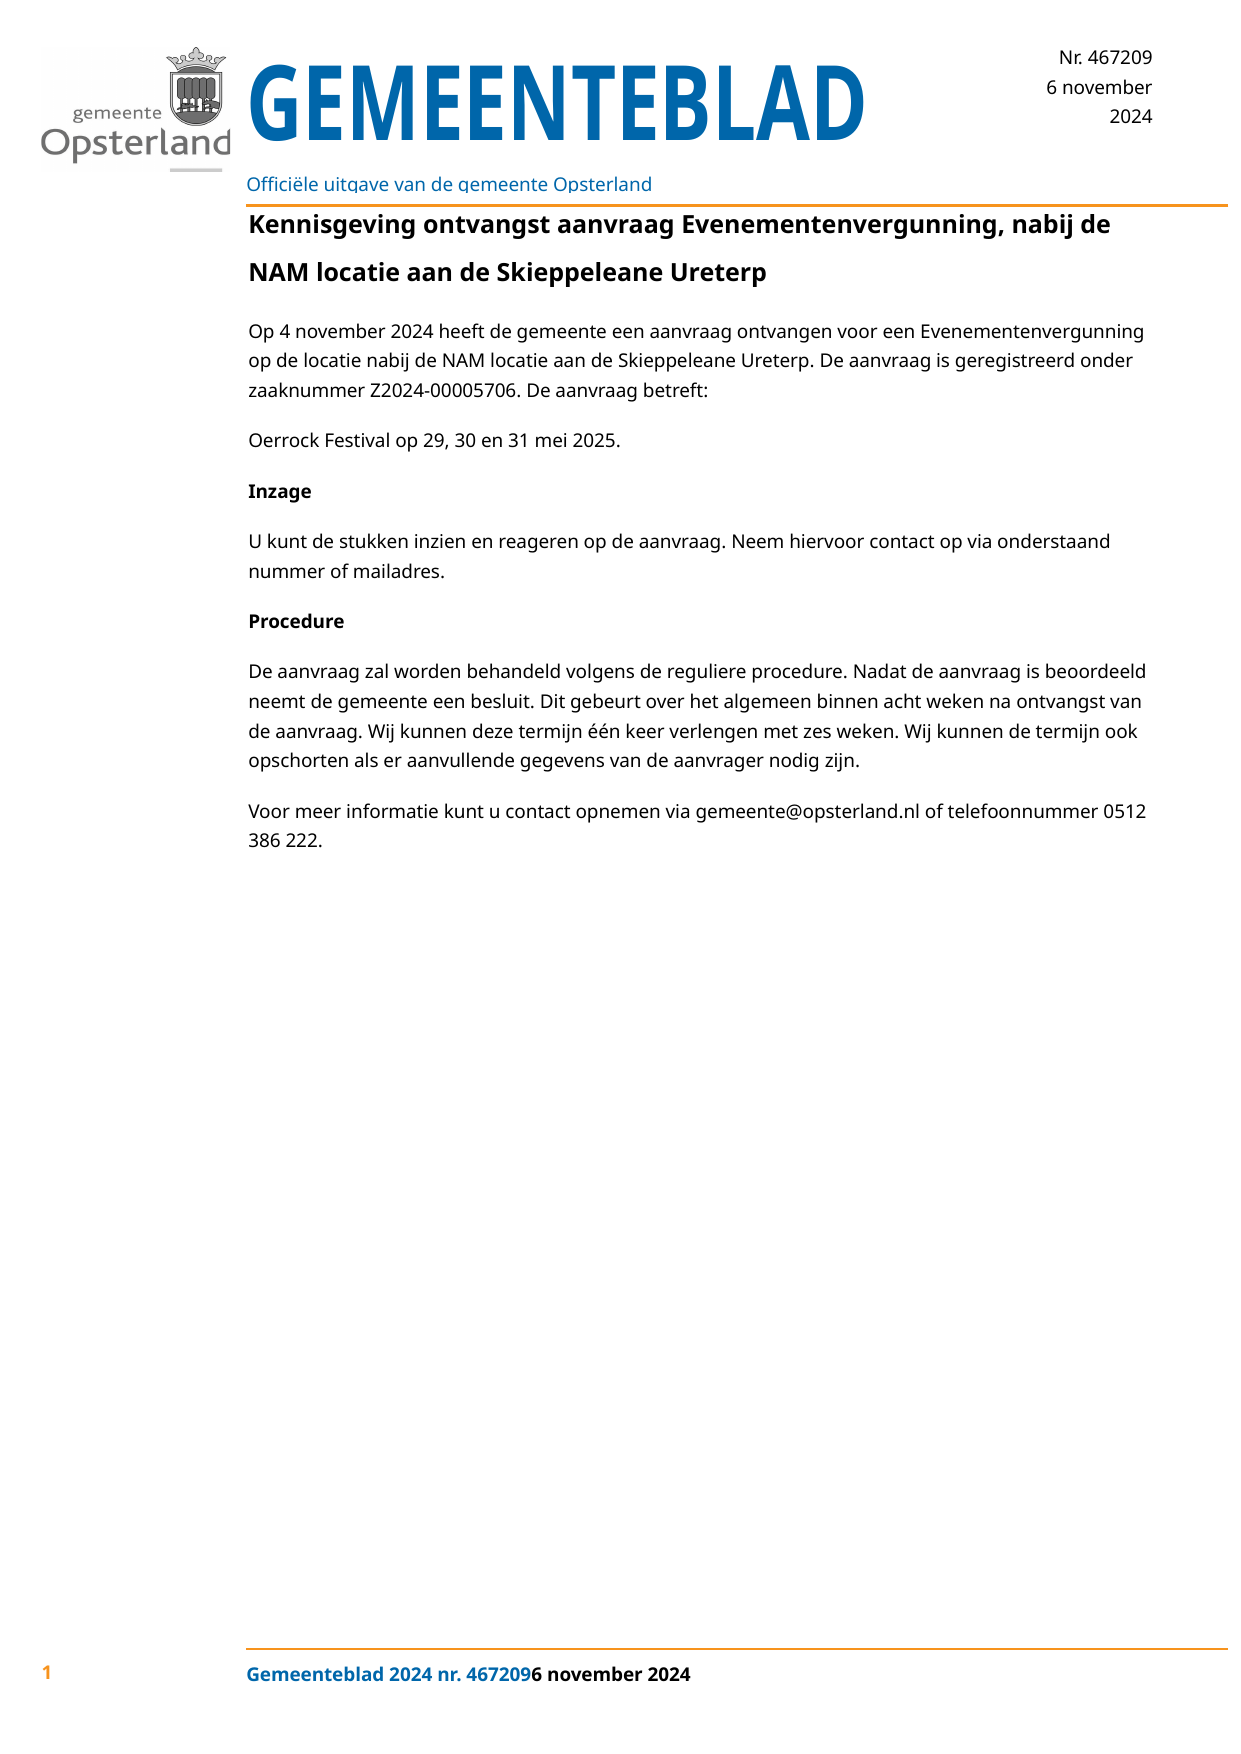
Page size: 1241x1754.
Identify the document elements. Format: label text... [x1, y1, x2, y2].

text Inzage [248, 478, 1152, 504]
picture [41, 47, 231, 172]
text Op 4 november 2024 heeft de gemeente een aanvraag ontvangen voor een Evenementenvergunning op de locatie nabij de NAM locatie aan de Skieppeleane Ureterp. De aanvraag is geregistreerd onder zaaknummer Z2024-00005706. De aanvraag betreft: [248, 318, 1152, 403]
text Kennisgeving ontvangst aanvraag Evenementenvergunning, nabij de NAM locatie aan de Skieppeleane Ureterp [248, 207, 1152, 288]
text De aanvraag zal worden behandeld volgens de reguliere procedure. Nadat de aanvraag is beoordeeld neemt de gemeente een besluit. Dit gebeurt over het algemeen binnen acht weken na ontvangst van de aanvraag. Wij kunnen deze termijn één keer verlengen met zes weken. Wij kunnen de termijn ook opschorten als er aanvullende gegevens van de aanvrager nodig zijn. [248, 659, 1152, 773]
text Oerrock Festival op 29, 30 en 31 mei 2025. [248, 427, 1152, 453]
text Procedure [248, 608, 1152, 634]
text U kunt de stukken inzien en reageren op de aanvraag. Neem hiervoor contact op via onderstaand nummer of mailadres. [248, 528, 1152, 584]
text Voor meer informatie kunt u contact opnemen via gemeente@opsterland.nl of telefoonnummer 0512 386 222. [248, 798, 1152, 853]
